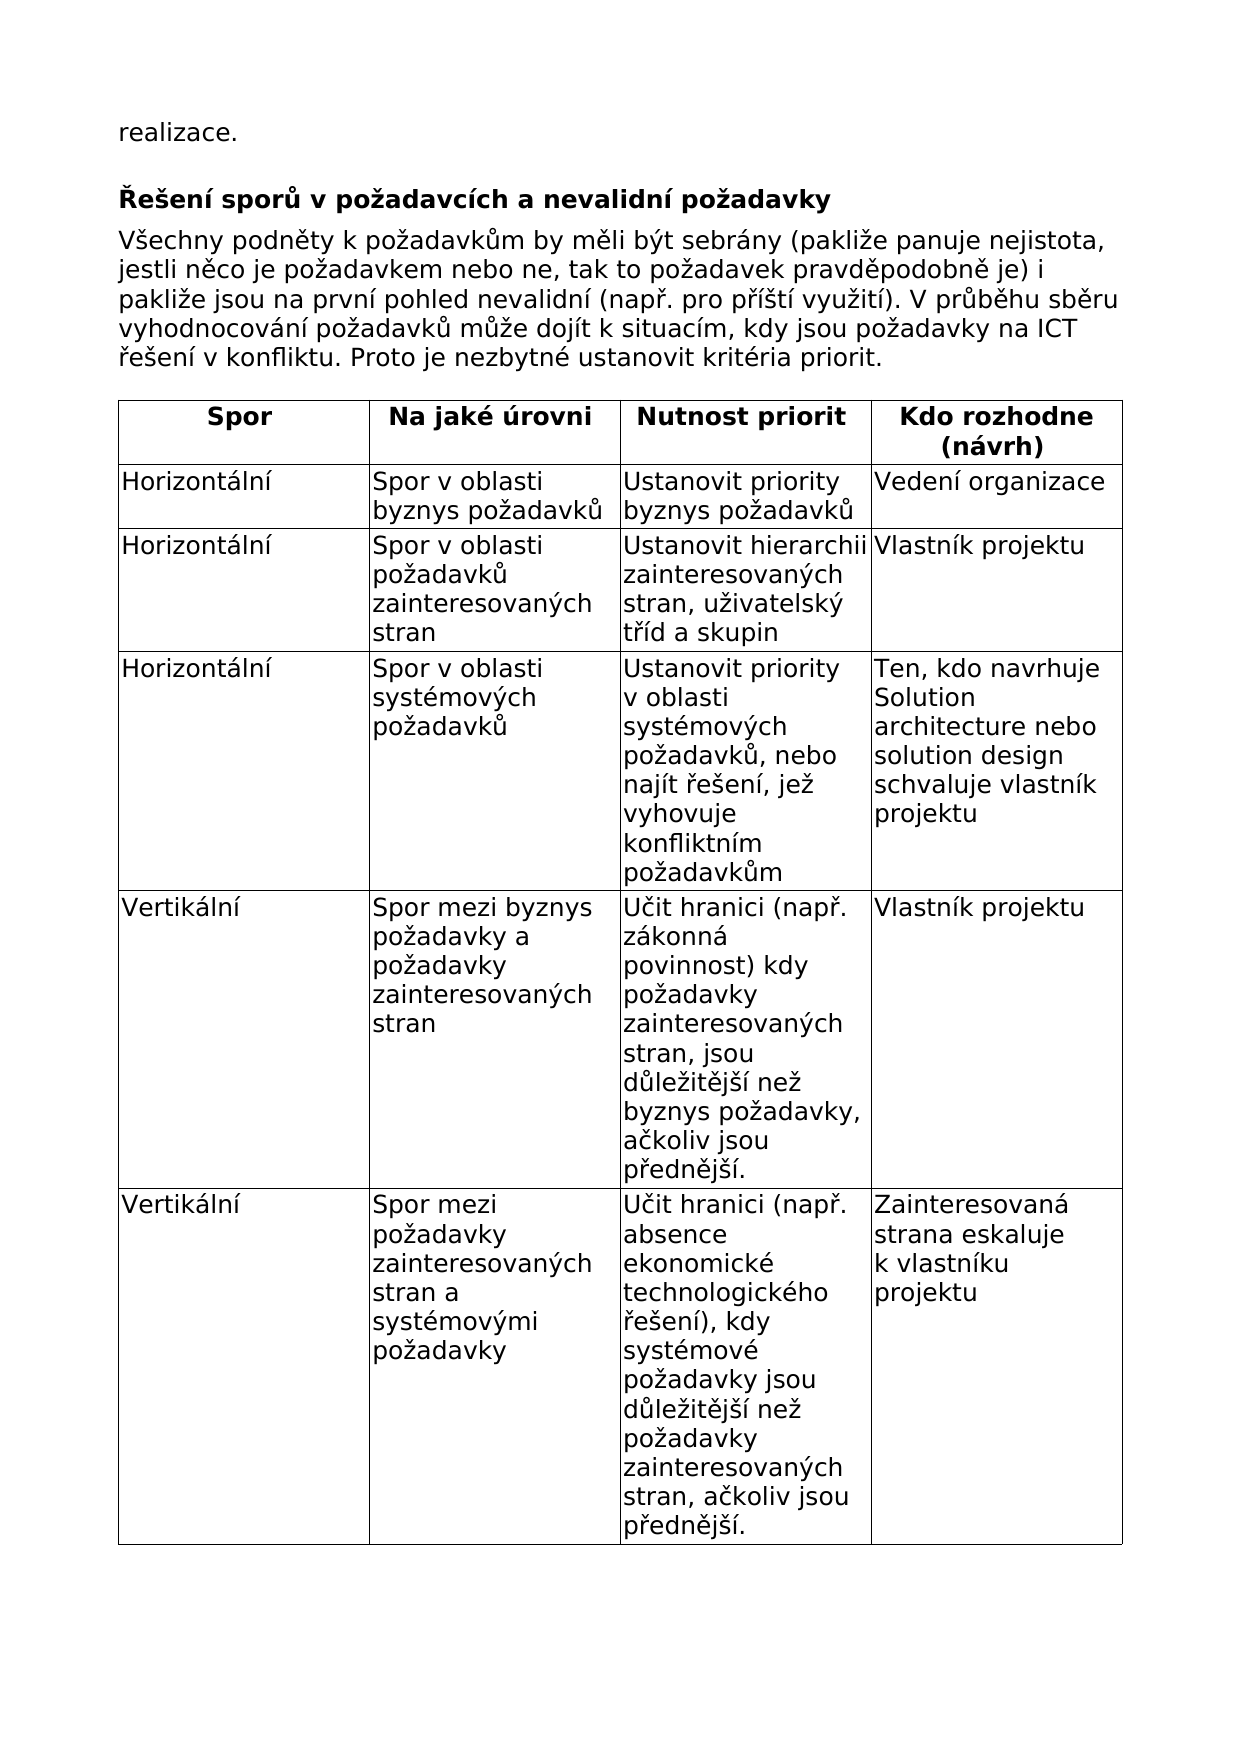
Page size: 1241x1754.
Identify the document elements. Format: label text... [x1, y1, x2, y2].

table_header Spor [119, 401, 369, 464]
table_cell Vertikální [119, 1189, 369, 1543]
table_cell Zainteresovaná strana eskaluje k vlastníku projektu [872, 1189, 1122, 1543]
table_cell Ten, kdo navrhuje Solution architecture nebo solution design schvaluje vlastník projektu [872, 652, 1122, 890]
table_cell Vertikální [119, 891, 369, 1188]
table_cell Spor mezi požadavky zainteresovaných stran a systémovými požadavky [370, 1189, 620, 1543]
table_cell Ustanovit priority byznys požadavků [621, 465, 871, 528]
table_cell Spor v oblasti požadavků zainteresovaných stran [370, 529, 620, 651]
table_header Na jaké úrovni [370, 401, 620, 464]
table_cell Spor v oblasti byznys požadavků [370, 465, 620, 528]
subtitle Řešení sporů v požadavcích a nevalidní požadavky [118, 185, 1122, 214]
text Všechny podněty k požadavkům by měli být sebrány (pakliže panuje nejistota, jestli něco je požadavkem nebo ne, tak to požadavek pravděpodobně je) i pakliže jsou na první pohled nevalidní (např. pro příští využití). V průběhu sběru vyhodnocování požadavků může dojít k situacím, kdy jsou požadavky na ICT řešení v konfliktu. Proto je nezbytné ustanovit kritéria priorit. [118, 226, 1122, 372]
table_cell Horizontální [119, 465, 369, 528]
table_cell Horizontální [119, 529, 369, 651]
table_cell Spor v oblasti systémových požadavků [370, 652, 620, 890]
table_cell Ustanovit priority v oblasti systémových požadavků, nebo najít řešení, jež vyhovuje konfliktním požadavkům [621, 652, 871, 890]
table_header Kdo rozhodne (návrh) [872, 401, 1122, 464]
table_cell Ustanovit hierarchii zainteresovaných stran, uživatelský tříd a skupin [621, 529, 871, 651]
table_header Nutnost priorit [621, 401, 871, 464]
table_cell Horizontální [119, 652, 369, 890]
table_cell Vlastník projektu [872, 529, 1122, 651]
table_cell Učit hranici (např. zákonná povinnost) kdy požadavky zainteresovaných stran, jsou důležitější než byznys požadavky, ačkoliv jsou přednější. [621, 891, 871, 1188]
text realizace. [118, 118, 1122, 147]
table_cell Vlastník projektu [872, 891, 1122, 1188]
table_cell Spor mezi byznys požadavky a požadavky zainteresovaných stran [370, 891, 620, 1188]
table_cell Učit hranici (např. absence ekonomické technologického řešení), kdy systémové požadavky jsou důležitější než požadavky zainteresovaných stran, ačkoliv jsou přednější. [621, 1189, 871, 1543]
table_cell Vedení organizace [872, 465, 1122, 528]
